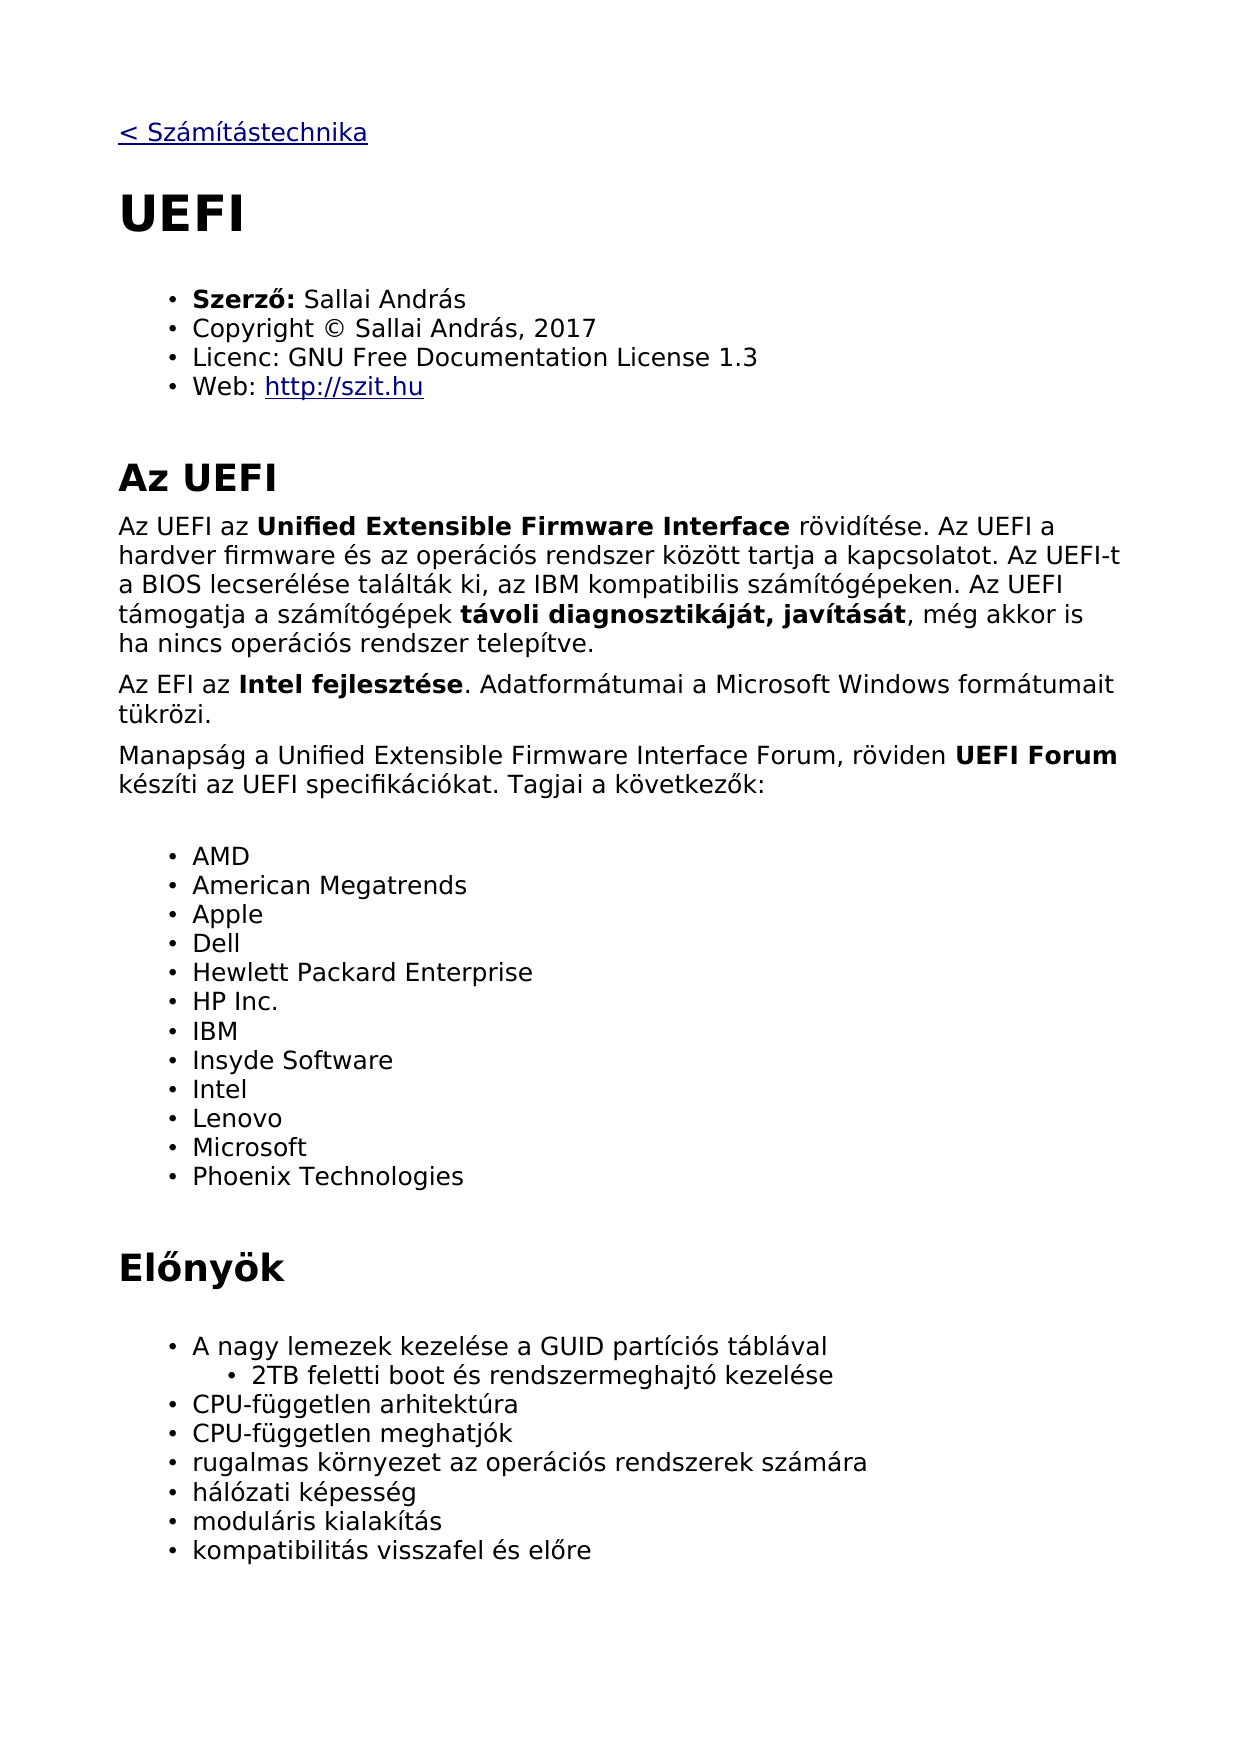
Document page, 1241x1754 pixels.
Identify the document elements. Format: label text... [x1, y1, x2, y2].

list A nagy lemezek kezelése a GUID partíciós táblával [177, 1332, 1122, 1361]
list kompatibilitás visszafel és előre [177, 1536, 1122, 1565]
list American Megatrends [177, 871, 1122, 900]
subtitle UEFI [118, 185, 1122, 243]
list Apple [177, 900, 1122, 929]
list moduláris kialakítás [177, 1507, 1122, 1536]
list AMD [177, 842, 1122, 871]
text Manapság a Unified Extensible Firmware Interface Forum, röviden UEFI Forum készíti az UEFI specifikációkat. Tagjai a következők: [118, 741, 1122, 800]
list Intel [177, 1075, 1122, 1104]
subtitle Az UEFI [118, 456, 1122, 500]
list Hewlett Packard Enterprise [177, 958, 1122, 988]
text Az EFI az Intel fejlesztése. Adatformátumai a Microsoft Windows formátumait tükrözi. [118, 671, 1122, 729]
list Phoenix Technologies [177, 1163, 1122, 1192]
list Copyright © Sallai András, 2017 [177, 314, 1122, 343]
list CPU-független meghatjók [177, 1419, 1122, 1448]
list CPU-független arhitektúra [177, 1390, 1122, 1419]
list hálózati képesség [177, 1478, 1122, 1507]
list Licenc: GNU Free Documentation License 1.3 [177, 343, 1122, 372]
list 2TB feletti boot és rendszermeghajtó kezelése [236, 1361, 1122, 1390]
subtitle Előnyök [118, 1246, 1122, 1290]
list Szerző: Sallai András [177, 285, 1122, 314]
text < Számítástechnika [118, 118, 1122, 147]
list Dell [177, 929, 1122, 958]
text Az UEFI az Unified Extensible Firmware Interface rövidítése. Az UEFI a hardver firmware és az operációs rendszer között tartja a kapcsolatot. Az UEFI-t a BIOS lecserélése találták ki, az IBM kompatibilis számítógépeken. Az UEFI támogatja a számítógépek távoli diagnosztikáját, javítását, még akkor is ha nincs operációs rendszer telepítve. [118, 512, 1122, 658]
list rugalmas környezet az operációs rendszerek számára [177, 1448, 1122, 1478]
list Lenovo [177, 1104, 1122, 1133]
list HP Inc. [177, 988, 1122, 1017]
list Insyde Software [177, 1046, 1122, 1075]
list Web: http://szit.hu [177, 372, 1122, 402]
list Microsoft [177, 1133, 1122, 1163]
list IBM [177, 1017, 1122, 1046]
